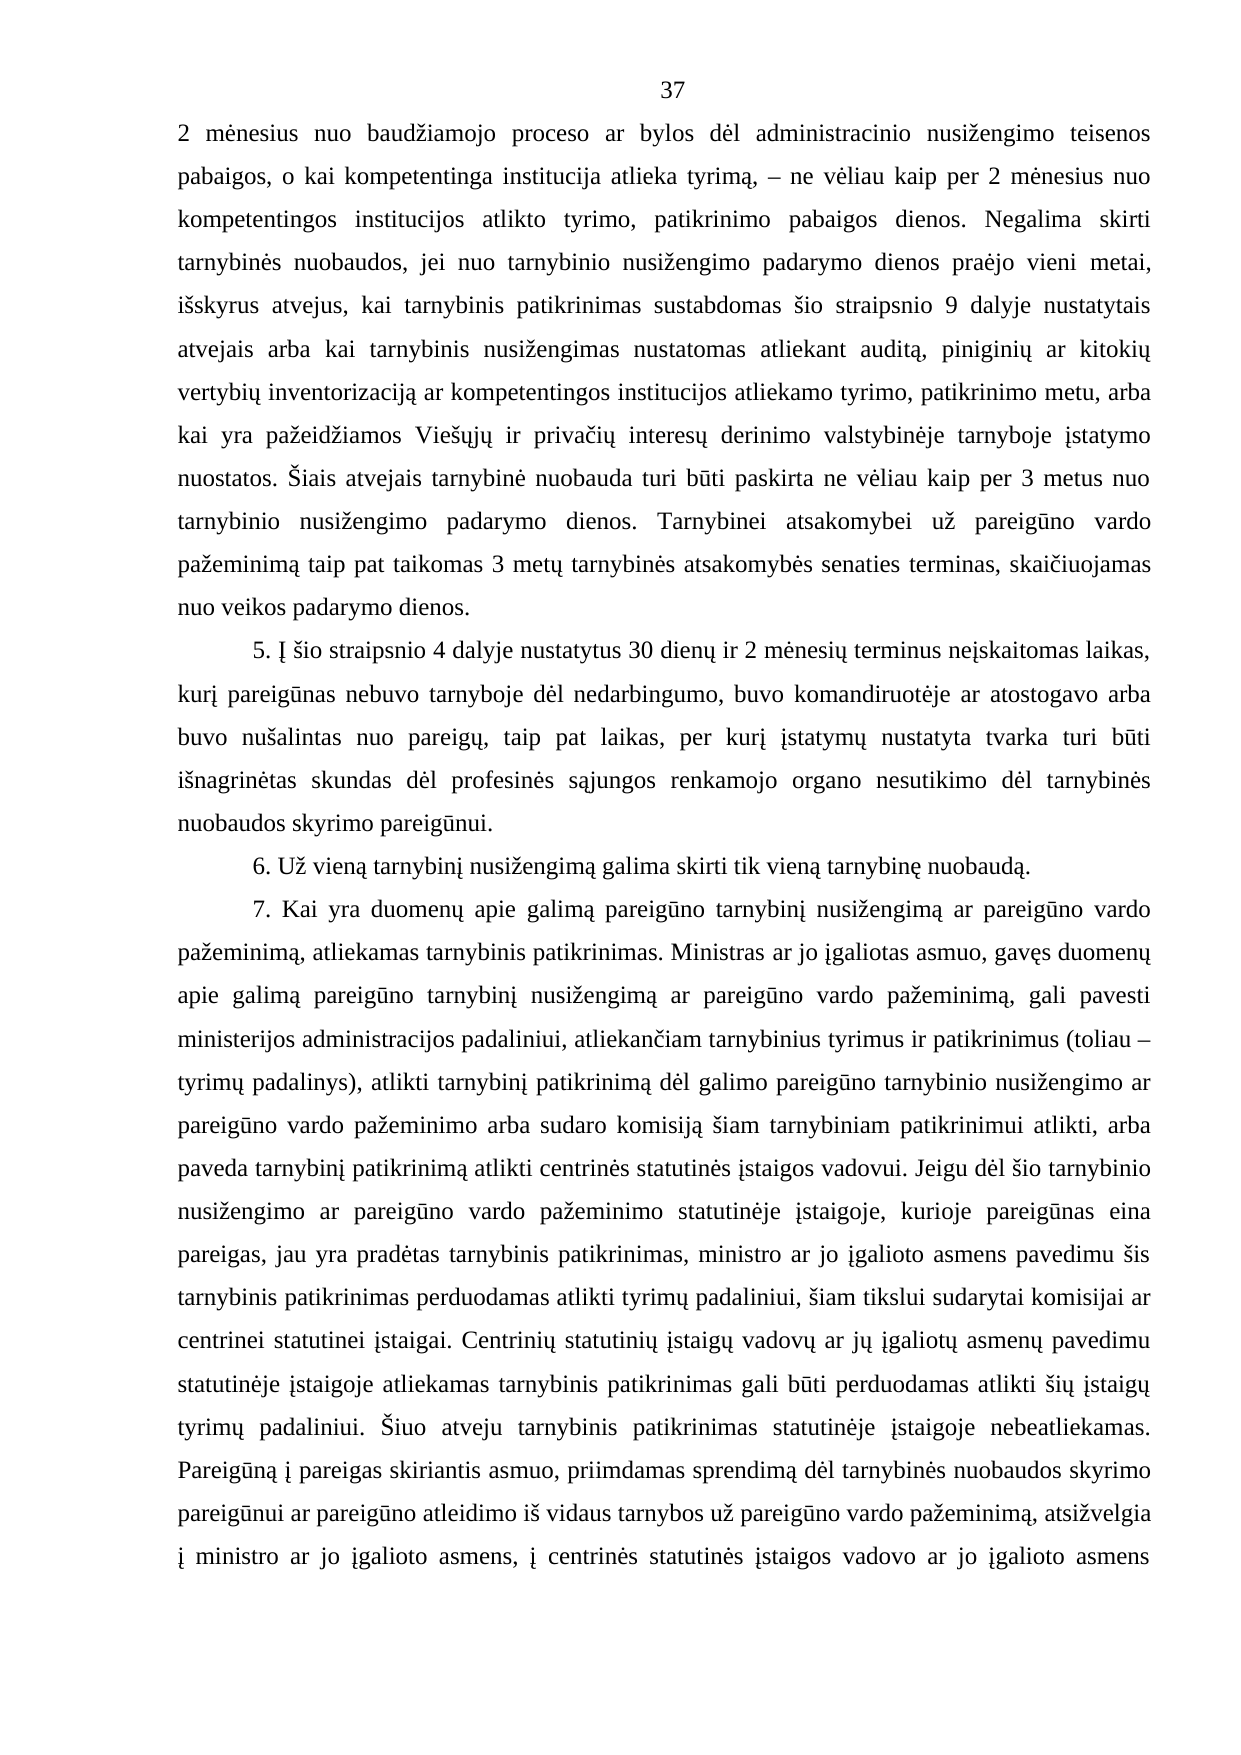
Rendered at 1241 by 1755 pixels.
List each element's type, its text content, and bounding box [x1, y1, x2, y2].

text 6. Už vieną tarnybinį nusižengimą galima skirti tik vieną tarnybinę nuobaudą. [177, 851, 1152, 880]
text 2 mėnesius nuo baudžiamojo proceso ar bylos dėl administracinio nusižengimo teisenos pabaigos, o kai kompetentinga institucija atlieka tyrimą, – ne vėliau kaip per 2 mėnesius nuo kompetentingos institucijos atlikto tyrimo, patikrinimo pabaigos dienos. Negalima skirti tarnybinės nuobaudos, jei nuo tarnybinio nusižengimo padarymo dienos praėjo vieni metai, išskyrus atvejus, kai tarnybinis patikrinimas sustabdomas šio straipsnio 9 dalyje nustatytais atvejais arba kai tarnybinis nusižengimas nustatomas atliekant auditą, piniginių ar kitokių vertybių inventorizaciją ar kompetentingos institucijos atliekamo tyrimo, patikrinimo metu, arba kai yra pažeidžiamos Viešųjų ir privačių interesų derinimo valstybinėje tarnyboje įstatymo nuostatos. Šiais atvejais tarnybinė nuobauda turi būti paskirta ne vėliau kaip per 3 metus nuo tarnybinio nusižengimo padarymo dienos. Tarnybinei atsakomybei už pareigūno vardo pažeminimą taip pat taikomas 3 metų tarnybinės atsakomybės senaties terminas, skaičiuojamas nuo veikos padarymo dienos. [177, 118, 1152, 621]
text 7. Kai yra duomenų apie galimą pareigūno tarnybinį nusižengimą ar pareigūno vardo pažeminimą, atliekamas tarnybinis patikrinimas. Ministras ar jo įgaliotas asmuo, gavęs duomenų apie galimą pareigūno tarnybinį nusižengimą ar pareigūno vardo pažeminimą, gali pavesti ministerijos administracijos padaliniui, atliekančiam tarnybinius tyrimus ir patikrinimus (toliau – tyrimų padalinys), atlikti tarnybinį patikrinimą dėl galimo pareigūno tarnybinio nusižengimo ar pareigūno vardo pažeminimo arba sudaro komisiją šiam tarnybiniam patikrinimui atlikti, arba paveda tarnybinį patikrinimą atlikti centrinės statutinės įstaigos vadovui. Jeigu dėl šio tarnybinio nusižengimo ar pareigūno vardo pažeminimo statutinėje įstaigoje, kurioje pareigūnas eina pareigas, jau yra pradėtas tarnybinis patikrinimas, ministro ar jo įgalioto asmens pavedimu šis tarnybinis patikrinimas perduodamas atlikti tyrimų padaliniui, šiam tikslui sudarytai komisijai ar centrinei statutinei įstaigai. Centrinių statutinių įstaigų vadovų ar jų įgaliotų asmenų pavedimu statutinėje įstaigoje atliekamas tarnybinis patikrinimas gali būti perduodamas atlikti šių įstaigų tyrimų padaliniui. Šiuo atveju tarnybinis patikrinimas statutinėje įstaigoje nebeatliekamas. Pareigūną į pareigas skiriantis asmuo, priimdamas sprendimą dėl tarnybinės nuobaudos skyrimo pareigūnui ar pareigūno atleidimo iš vidaus tarnybos už pareigūno vardo pažeminimą, atsižvelgia į ministro ar jo įgalioto asmens, į centrinės statutinės įstaigos vadovo ar jo įgalioto asmens [177, 894, 1152, 1570]
text 5. Į šio straipsnio 4 dalyje nustatytus 30 dienų ir 2 mėnesių terminus neįskaitomas laikas, kurį pareigūnas nebuvo tarnyboje dėl nedarbingumo, buvo komandiruotėje ar atostogavo arba buvo nušalintas nuo pareigų, taip pat laikas, per kurį įstatymų nustatyta tvarka turi būti išnagrinėtas skundas dėl profesinės sąjungos renkamojo organo nesutikimo dėl tarnybinės nuobaudos skyrimo pareigūnui. [177, 636, 1152, 837]
